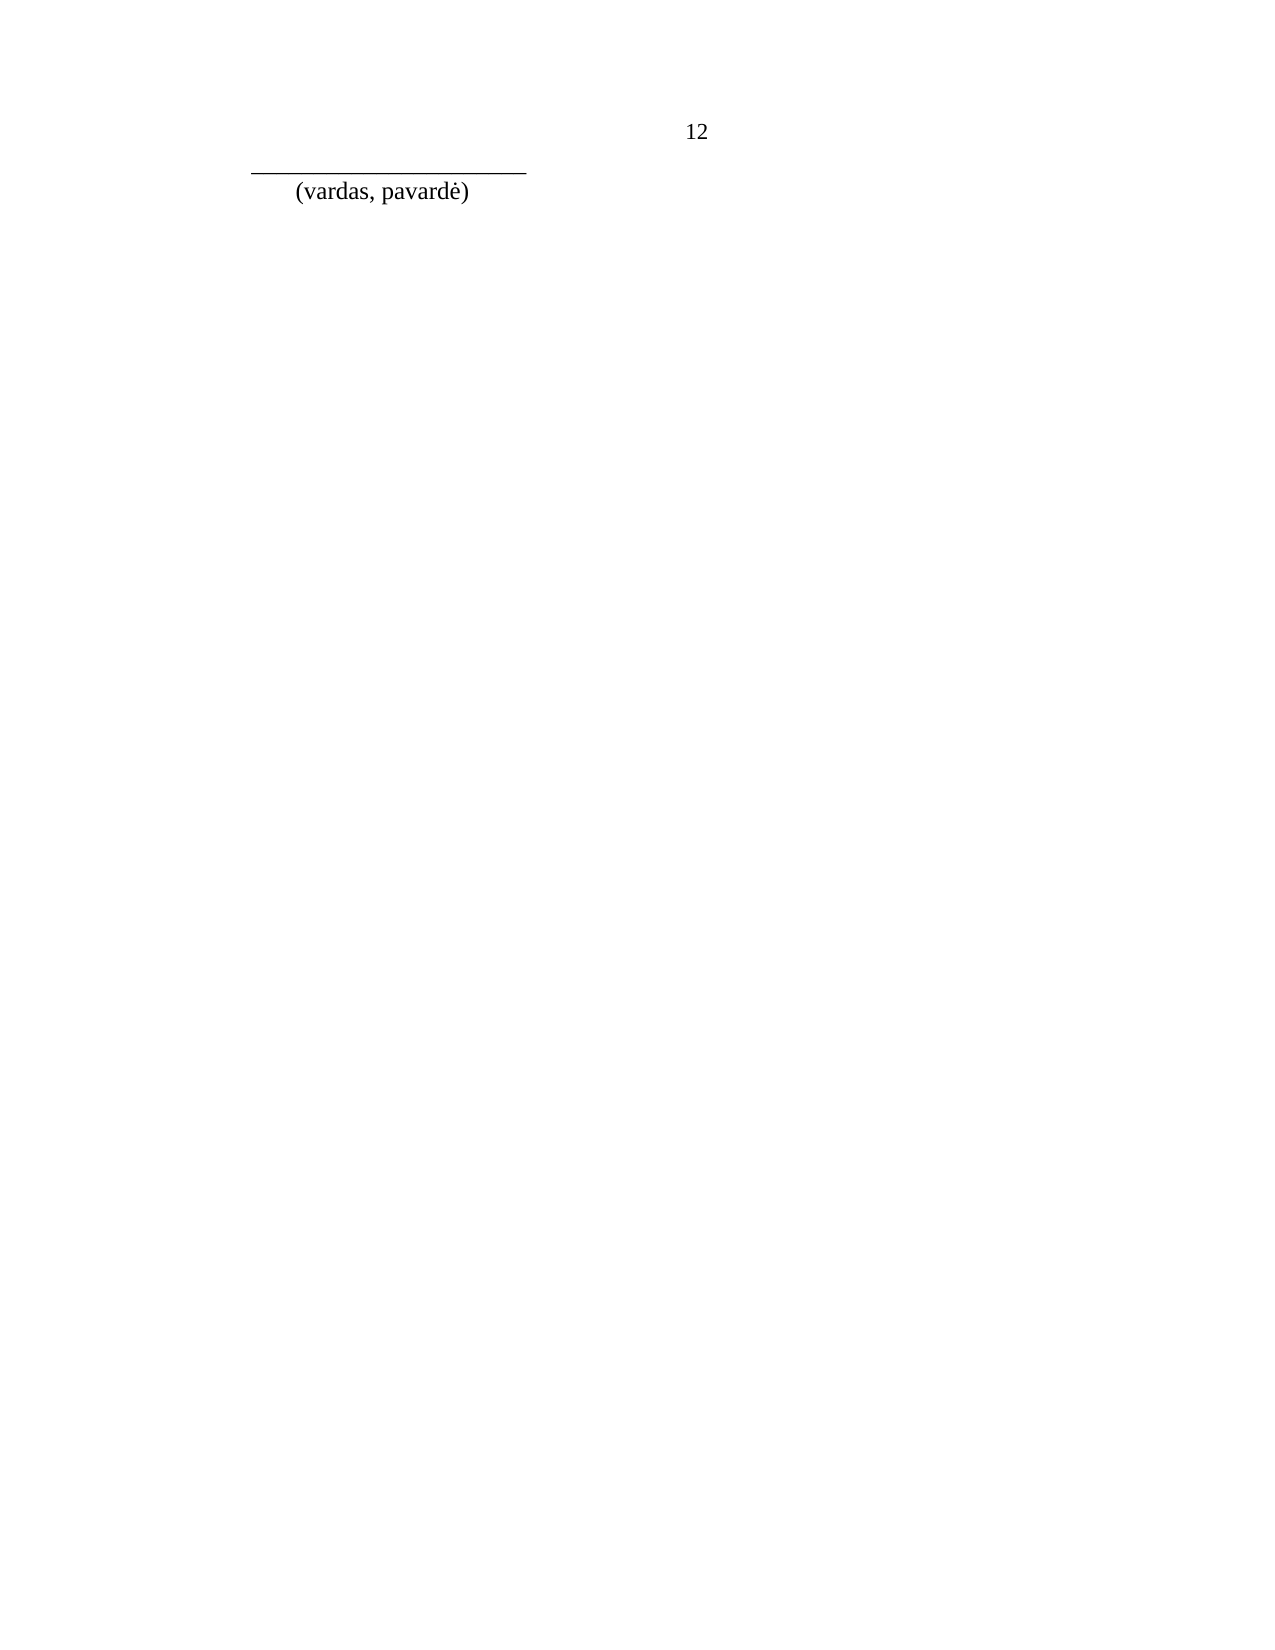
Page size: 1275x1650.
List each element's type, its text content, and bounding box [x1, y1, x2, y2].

text ______________________ [251, 148, 1216, 176]
text (vardas, pavardė) [251, 176, 1216, 205]
